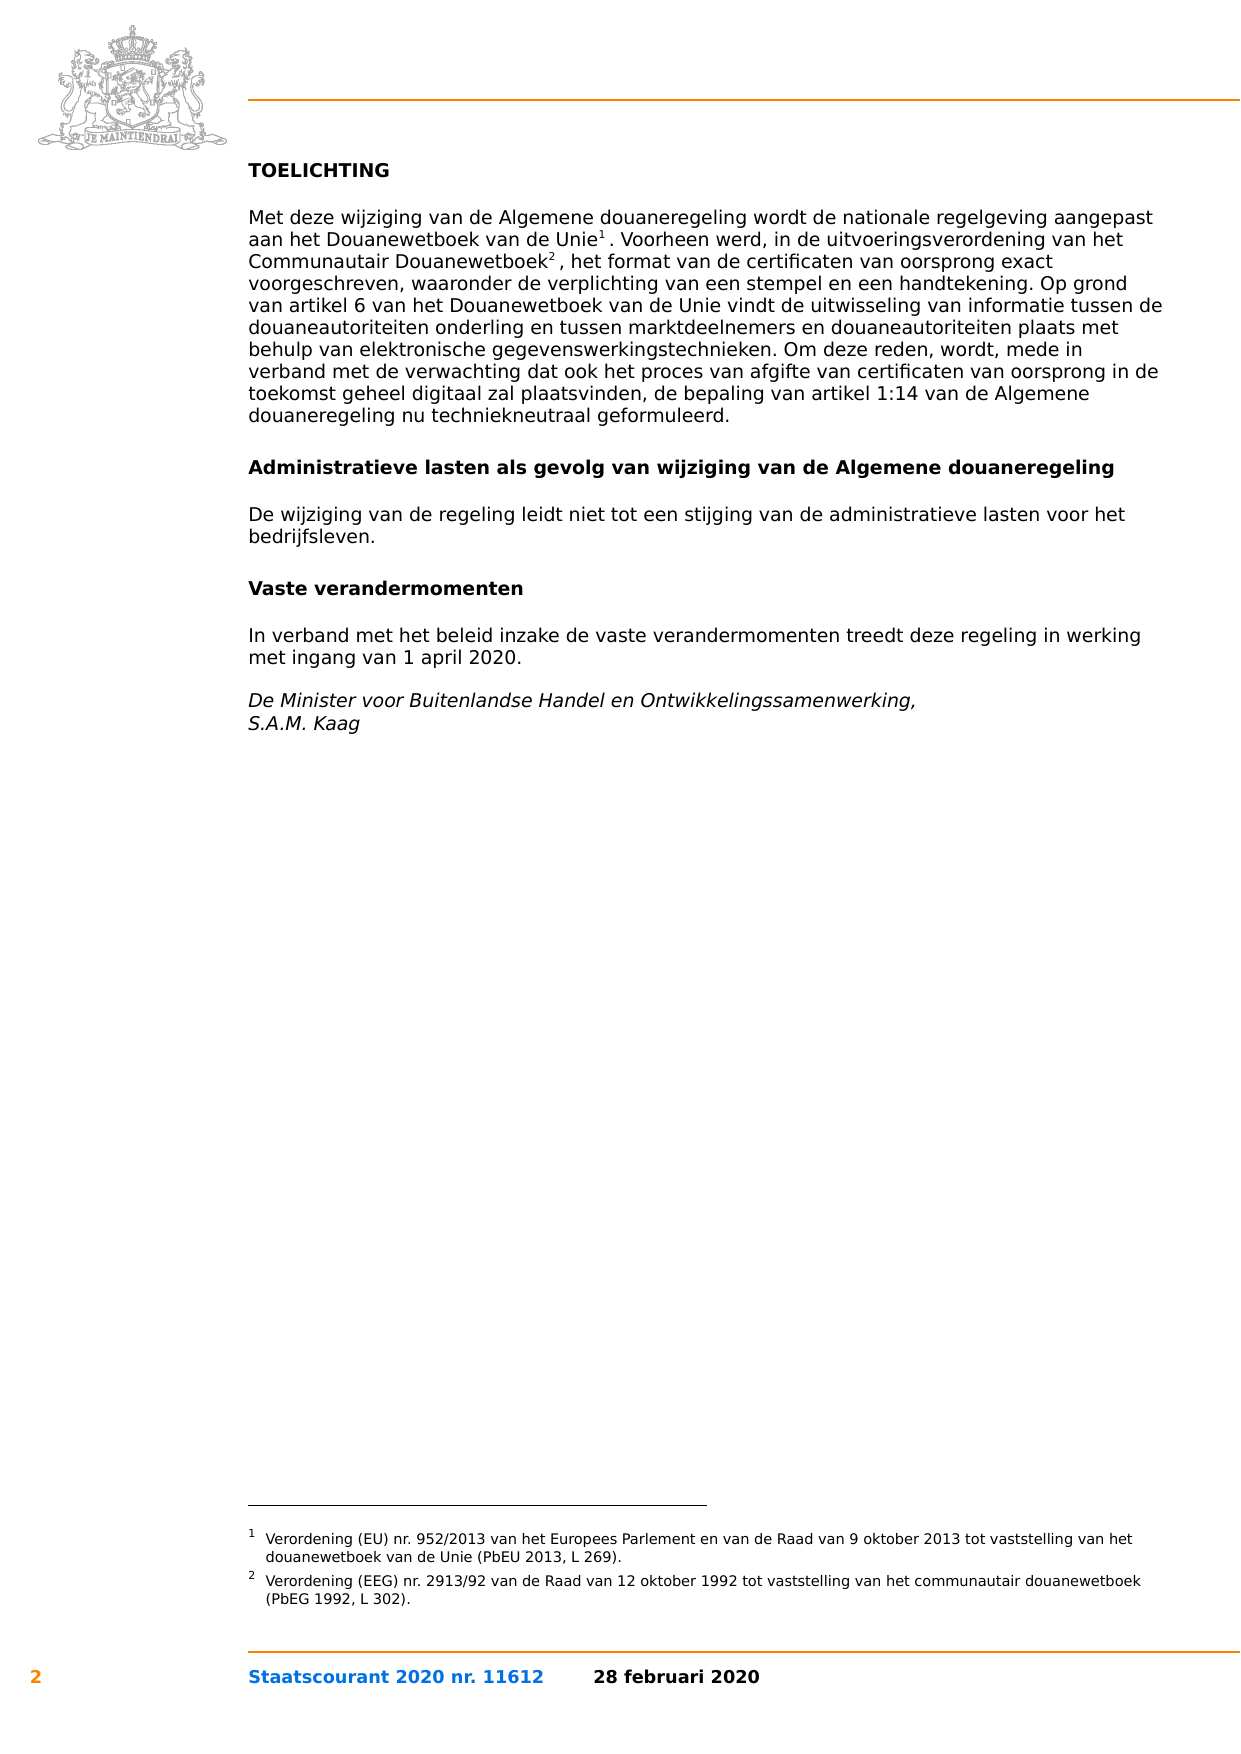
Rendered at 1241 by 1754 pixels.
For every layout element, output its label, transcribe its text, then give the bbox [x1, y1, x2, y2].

text Verordening (EEG) nr. 2913/92 van de Raad van 12 oktober 1992 tot vaststelling van het communautair douanewetboek (PbEG 1992, L 302). [248, 1569, 1163, 1608]
picture [38, 25, 227, 150]
subtitle TOELICHTING [248, 160, 1163, 182]
text Met deze wijziging van de Algemene douaneregeling wordt de nationale regelgeving aangepast aan het Douanewetboek van de Unie. Voorheen werd, in de uitvoeringsverordening van het Communautair Douanewetboek, het format van de certificaten van oorsprong exact voorgeschreven, waaronder de verplichting van een stempel en een handtekening. Op grond van artikel 6 van het Douanewetboek van de Unie vindt de uitwisseling van informatie tussen de douaneautoriteiten onderling en tussen marktdeelnemers en douaneautoriteiten plaats met behulp van elektronische gegevenswerkingstechnieken. Om deze reden, wordt, mede in verband met de verwachting dat ook het proces van afgifte van certificaten van oorsprong in de toekomst geheel digitaal zal plaatsvinden, de bepaling van artikel 1:14 van de Algemene douaneregeling nu techniekneutraal geformuleerd. [248, 207, 1163, 427]
subtitle Administratieve lasten als gevolg van wijziging van de Algemene douaneregeling [248, 457, 1163, 479]
text Verordening (EU) nr. 952/2013 van het Europees Parlement en van de Raad van 9 oktober 2013 tot vaststelling van het douanewetboek van de Unie (PbEU 2013, L 269). [248, 1527, 1163, 1566]
text In verband met het beleid inzake de vaste verandermomenten treedt deze regeling in werking met ingang van 1 april 2020. [248, 624, 1163, 668]
subtitle Vaste verandermomenten [248, 578, 1163, 599]
text De Minister voor Buitenlandse Handel en Ontwikkelingssamenwerking, S.A.M. Kaag [248, 690, 1163, 734]
text De wijziging van de regeling leidt niet tot een stijging van de administratieve lasten voor het bedrijfsleven. [248, 504, 1163, 548]
